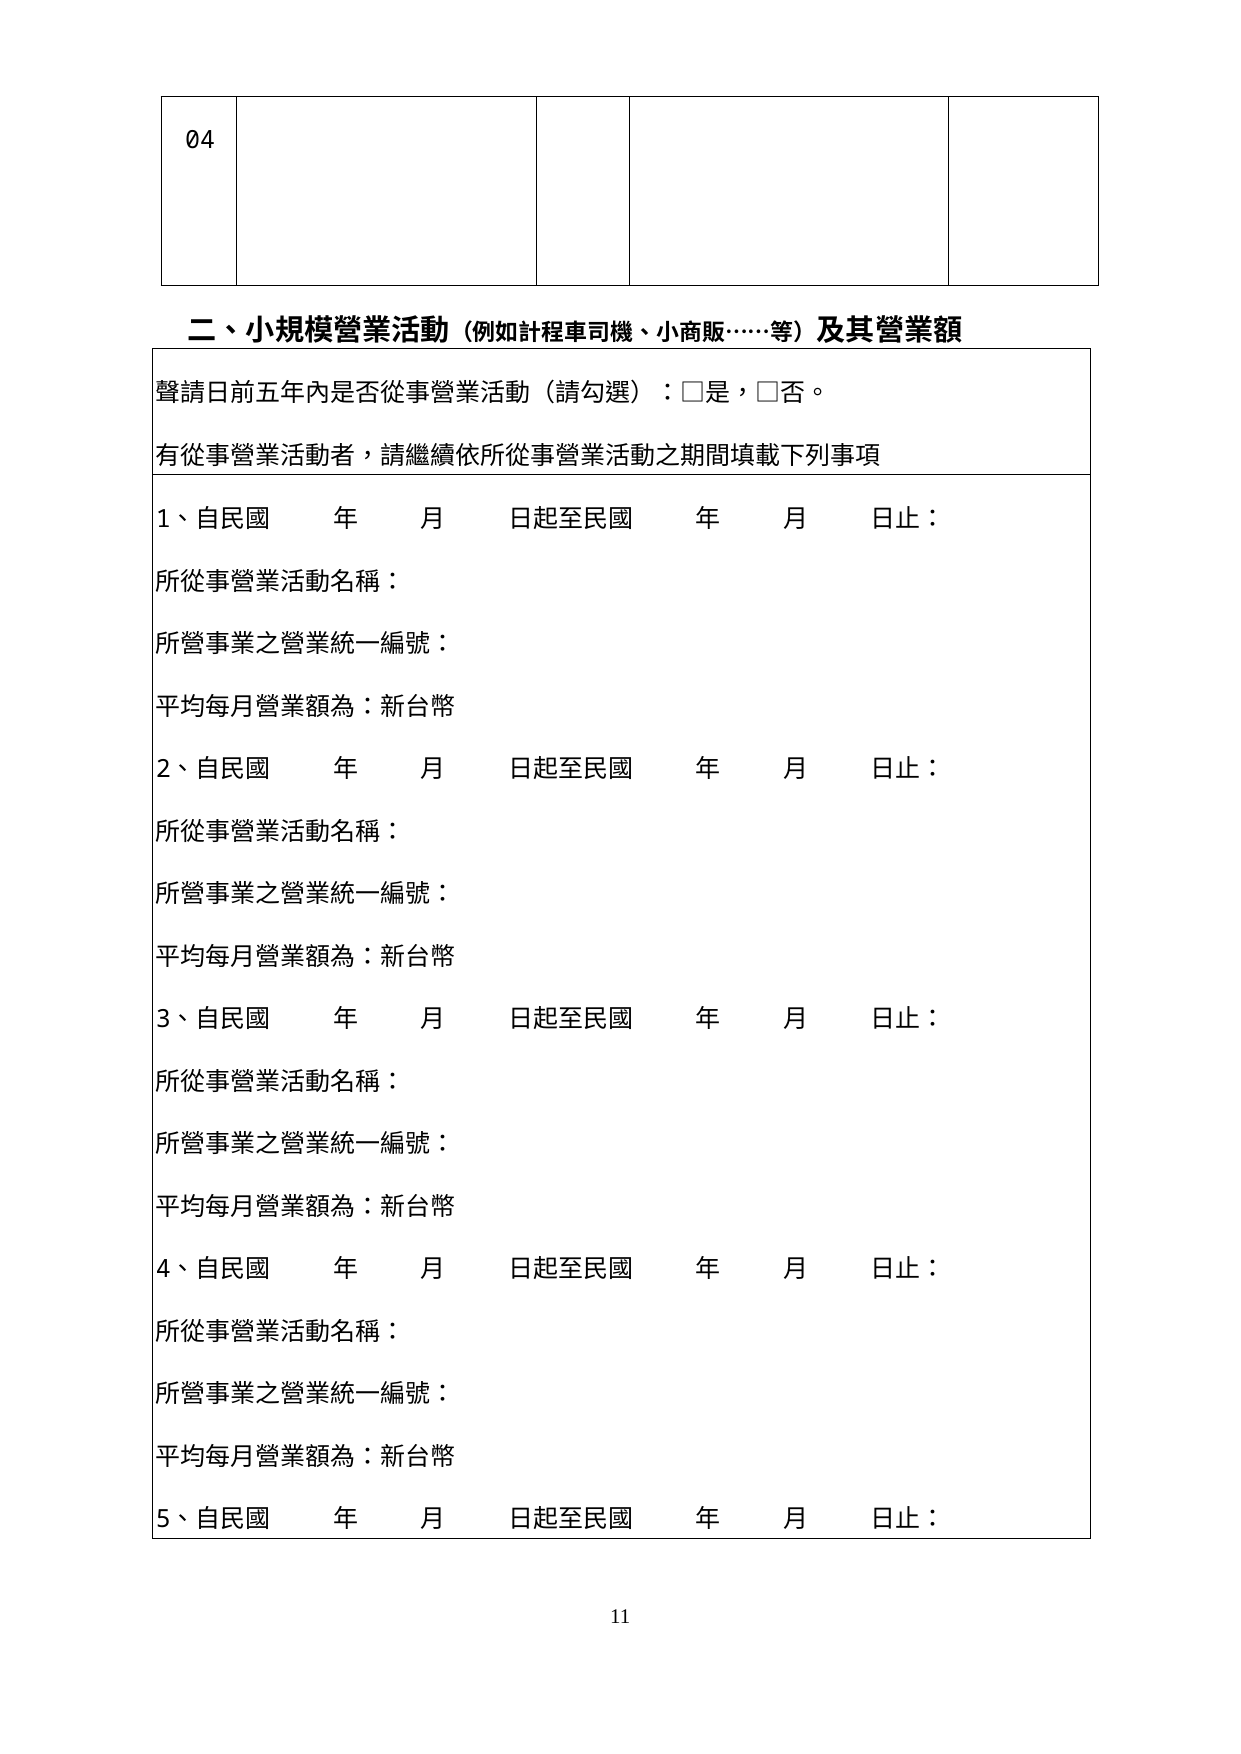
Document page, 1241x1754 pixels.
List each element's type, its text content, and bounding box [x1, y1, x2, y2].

table_cell [630, 97, 948, 285]
text 二、小規模營業活動（例如計程車司機、小商販……等）及其營業額 [187, 286, 1053, 348]
table_cell [237, 97, 536, 285]
table_cell 1、自民國 年 月 日起至民國 年 月 日止： 所從事營業活動名稱： 所營事業之營業統一編號： 平均每月營業額為：新台幣 2、自民國 年 月 日起至民國 年 月 日止： 所從事營業活動名稱： 所營事業之營業統一編號： 平均每月營業額為：新台幣 3、自民國 年 月 日起至民國 年 月 日止： 所從事營業活動名稱： 所營事業之營業統一編號： 平均每月營業額為：新台幣 4、自民國 年 月 日起至民國 年 月 日止： 所從事營業活動名稱： 所營事業之營業統一編號： 平均每月營業額為：新台幣 5、自民國 年 月 日起至民國 年 月 日止： [153, 475, 1090, 1538]
table_cell [537, 97, 629, 285]
table_header 聲請日前五年內是否從事營業活動（請勾選）：□是，□否。 有從事營業活動者，請繼續依所從事營業活動之期間填載下列事項 [153, 349, 1090, 474]
table_cell 04 [162, 97, 236, 285]
table_cell [949, 97, 1098, 285]
